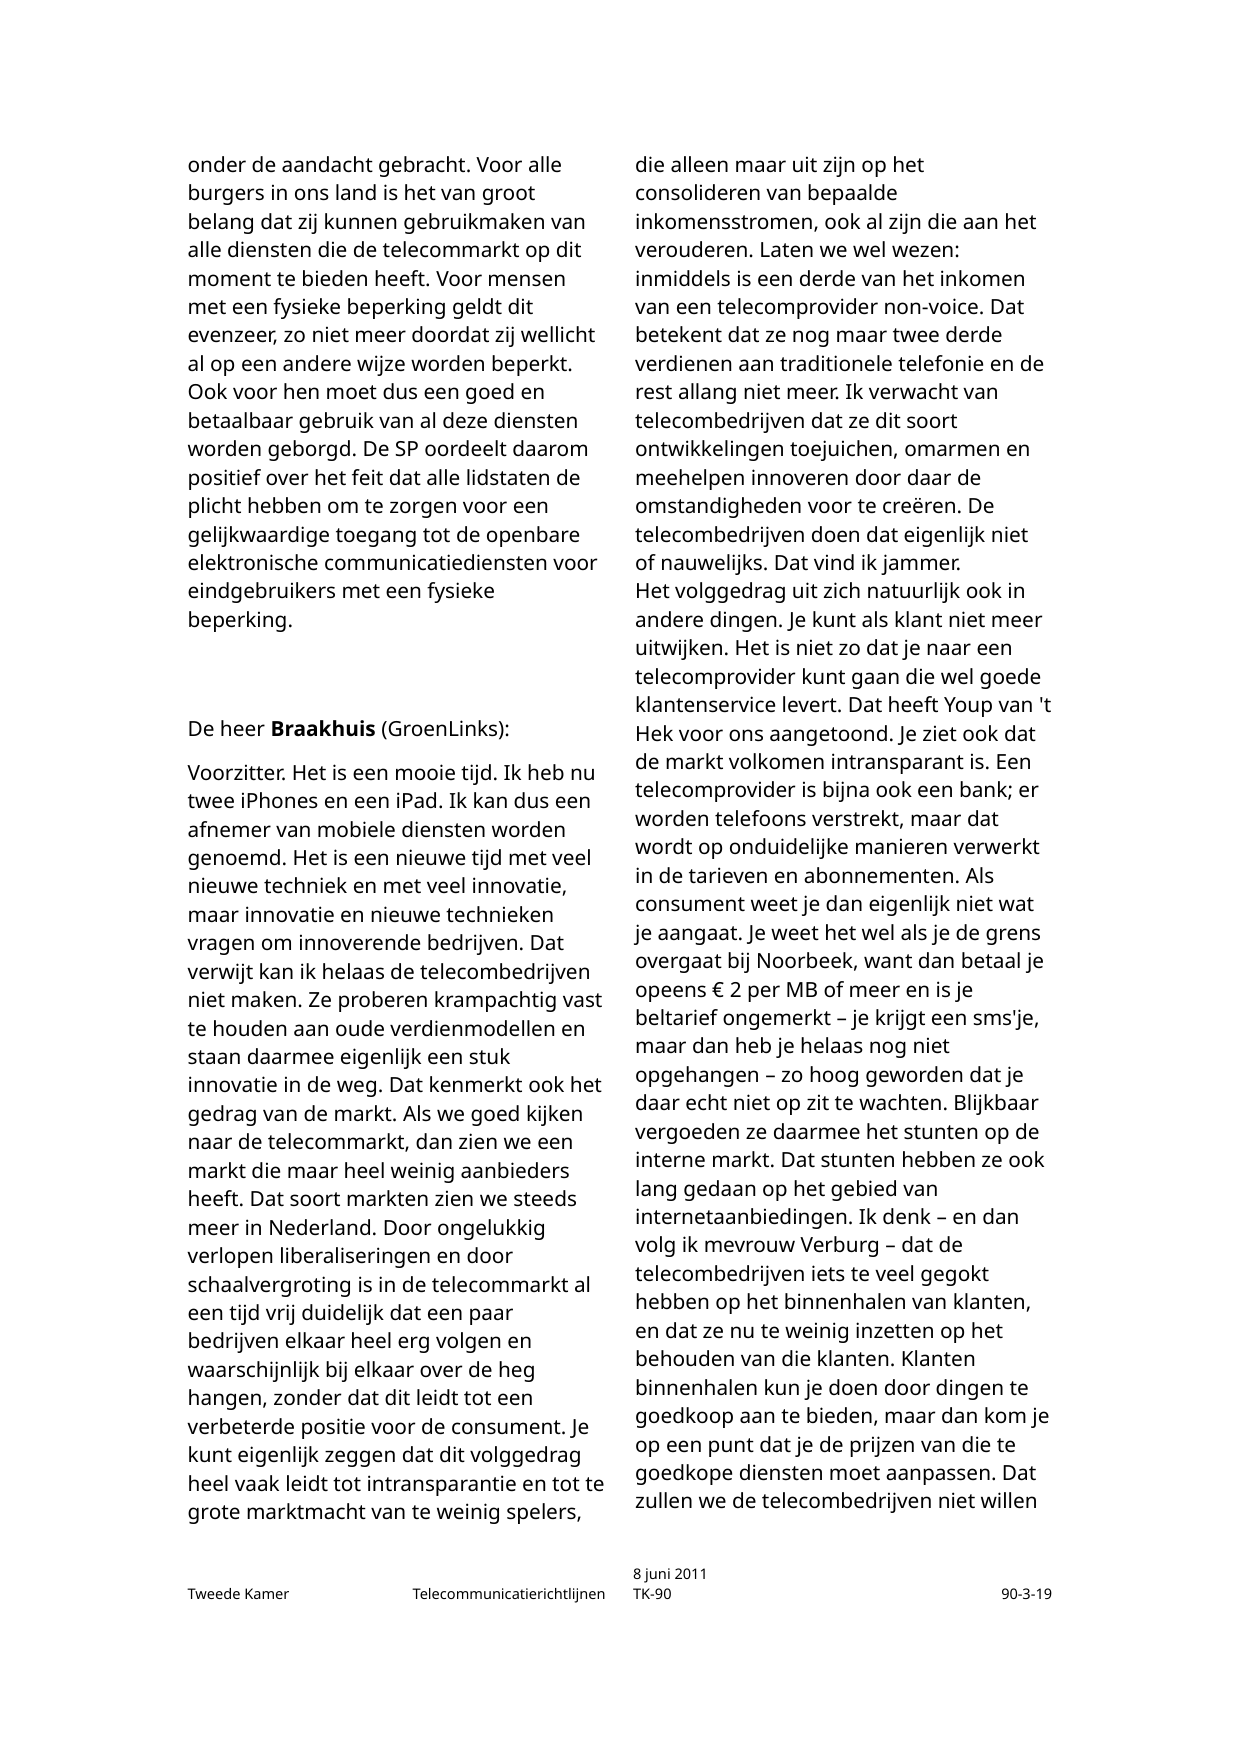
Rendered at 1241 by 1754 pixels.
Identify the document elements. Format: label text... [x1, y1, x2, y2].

text Voorzitter. Het is een mooie tijd. Ik heb nu twee iPhones en een iPad. Ik kan dus een afnemer van mobiele diensten worden genoemd. Het is een nieuwe tijd met veel nieuwe techniek en met veel innovatie, maar innovatie en nieuwe technieken vragen om innoverende bedrijven. Dat verwijt kan ik helaas de telecombedrijven niet maken. Ze proberen krampachtig vast te houden aan oude verdienmodellen en staan daarmee eigenlijk een stuk innovatie in de weg. Dat kenmerkt ook het gedrag van de markt. Als we goed kijken naar de telecommarkt, dan zien we een markt die maar heel weinig aanbieders heeft. Dat soort markten zien we steeds meer in Nederland. Door ongelukkig verlopen liberaliseringen en door schaalvergroting is in de telecommarkt al een tijd vrij duidelijk dat een paar bedrijven elkaar heel erg volgen en waarschijnlijk bij elkaar over de heg hangen, zonder dat dit leidt tot een verbeterde positie voor de consument. Je kunt eigenlijk zeggen dat dit volggedrag heel vaak leidt tot intransparantie en tot te grote marktmacht van te weinig spelers, [187, 758, 605, 1526]
text  [187, 663, 605, 692]
text Het volggedrag uit zich natuurlijk ook in andere dingen. Je kunt als klant niet meer uitwijken. Het is niet zo dat je naar een telecomprovider kunt gaan die wel goede klantenservice levert. Dat heeft Youp van 't Hek voor ons aangetoond. Je ziet ook dat de markt volkomen intransparant is. Een telecomprovider is bijna ook een bank; er worden telefoons verstrekt, maar dat wordt op onduidelijke manieren verwerkt in de tarieven en abonnementen. Als consument weet je dan eigenlijk niet wat je aangaat. Je weet het wel als je de grens overgaat bij Noorbeek, want dan betaal je opeens € 2 per MB of meer en is je beltarief ongemerkt – je krijgt een sms'je, maar dan heb je helaas nog niet opgehangen – zo hoog geworden dat je daar echt niet op zit te wachten. Blijkbaar vergoeden ze daarmee het stunten op de interne markt. Dat stunten hebben ze ook lang gedaan op het gebied van internetaanbiedingen. Ik denk – en dan volg ik mevrouw Verburg – dat de telecombedrijven iets te veel gegokt hebben op het binnenhalen van klanten, en dat ze nu te weinig inzetten op het behouden van die klanten. Klanten binnenhalen kun je doen door dingen te goedkoop aan te bieden, maar dan kom je op een punt dat je de prijzen van die te goedkope diensten moet aanpassen. Dat zullen we de telecombedrijven niet willen [635, 577, 1053, 1515]
text onder de aandacht gebracht. Voor alle burgers in ons land is het van groot belang dat zij kunnen gebruikmaken van alle diensten die de telecommarkt op dit moment te bieden heeft. Voor mensen met een fysieke beperking geldt dit evenzeer, zo niet meer doordat zij wellicht al op een andere wijze worden beperkt. Ook voor hen moet dus een goed en betaalbaar gebruik van al deze diensten worden geborgd. De SP oordeelt daarom positief over het feit dat alle lidstaten de plicht hebben om te zorgen voor een gelijkwaardige toegang tot de openbare elektronische communicatiediensten voor eindgebruikers met een fysieke beperking. [187, 150, 605, 633]
text De heer Braakhuis (GroenLinks): [187, 714, 605, 743]
text die alleen maar uit zijn op het consolideren van bepaalde inkomensstromen, ook al zijn die aan het verouderen. Laten we wel wezen: inmiddels is een derde van het inkomen van een telecomprovider non-voice. Dat betekent dat ze nog maar twee derde verdienen aan traditionele telefonie en de rest allang niet meer. Ik verwacht van telecombedrijven dat ze dit soort ontwikkelingen toejuichen, omarmen en meehelpen innoveren door daar de omstandigheden voor te creëren. De telecombedrijven doen dat eigenlijk niet of nauwelijks. Dat vind ik jammer. [635, 150, 1053, 577]
